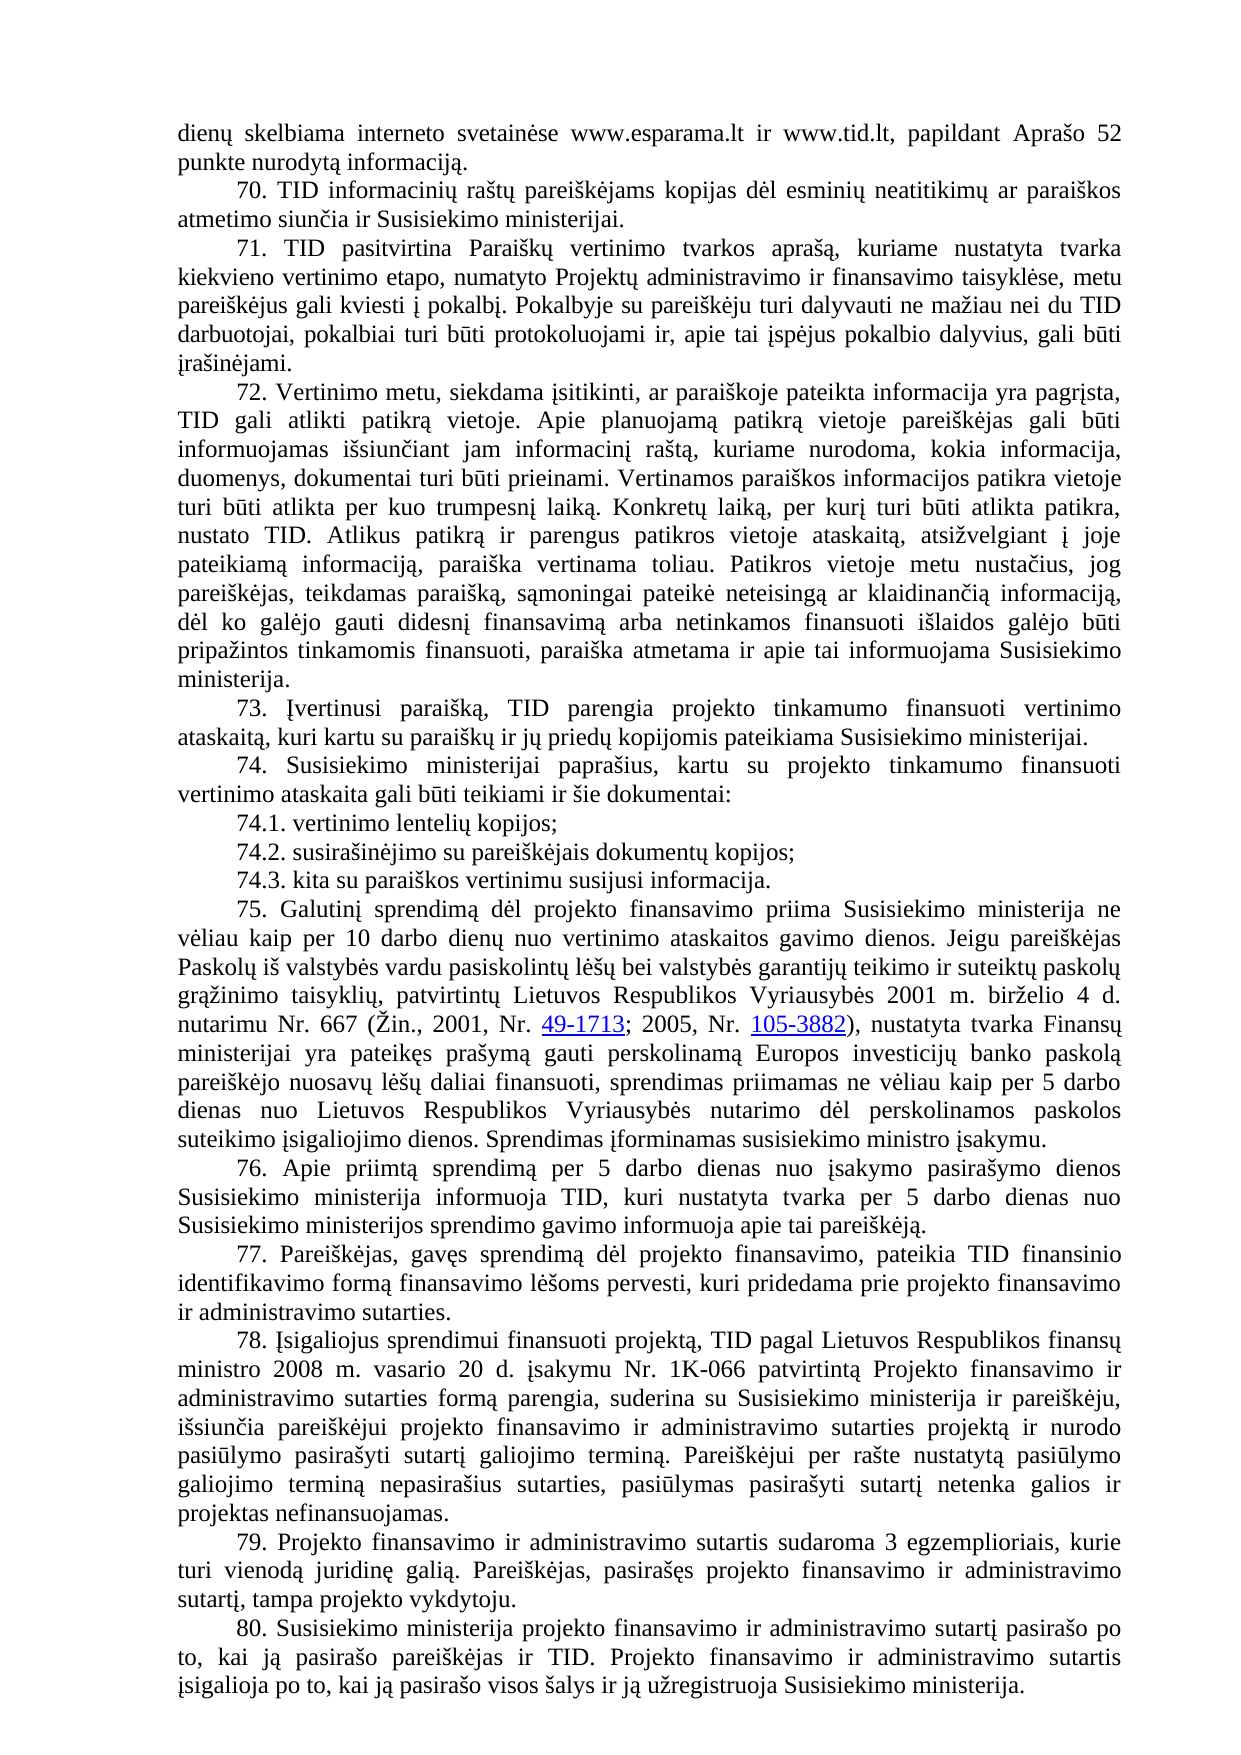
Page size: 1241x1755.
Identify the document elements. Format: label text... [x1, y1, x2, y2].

text 71. TID pasitvirtina Paraiškų vertinimo tvarkos aprašą, kuriame nustatyta tvarka kiekvieno vertinimo etapo, numatyto Projektų administravimo ir finansavimo taisyklėse, metu pareiškėjus gali kviesti į pokalbį. Pokalbyje su pareiškėju turi dalyvauti ne mažiau nei du TID darbuotojai, pokalbiai turi būti protokoluojami ir, apie tai įspėjus pokalbio dalyvius, gali būti įrašinėjami. [177, 233, 1122, 377]
text 72. Vertinimo metu, siekdama įsitikinti, ar paraiškoje pateikta informacija yra pagrįsta, TID gali atlikti patikrą vietoje. Apie planuojamą patikrą vietoje pareiškėjas gali būti informuojamas išsiunčiant jam informacinį raštą, kuriame nurodoma, kokia informacija, duomenys, dokumentai turi būti prieinami. Vertinamos paraiškos informacijos patikra vietoje turi būti atlikta per kuo trumpesnį laiką. Konkretų laiką, per kurį turi būti atlikta patikra, nustato TID. Atlikus patikrą ir parengus patikros vietoje ataskaitą, atsižvelgiant į joje pateikiamą informaciją, paraiška vertinama toliau. Patikros vietoje metu nustačius, jog pareiškėjas, teikdamas paraišką, sąmoningai pateikė neteisingą ar klaidinančią informaciją, dėl ko galėjo gauti didesnį finansavimą arba netinkamos finansuoti išlaidos galėjo būti pripažintos tinkamomis finansuoti, paraiška atmetama ir apie tai informuojama Susisiekimo ministerija. [177, 377, 1122, 693]
text 78. Įsigaliojus sprendimui finansuoti projektą, TID pagal Lietuvos Respublikos finansų ministro 2008 m. vasario 20 d. įsakymu Nr. 1K-066 patvirtintą Projekto finansavimo ir administravimo sutarties formą parengia, suderina su Susisiekimo ministerija ir pareiškėju, išsiunčia pareiškėjui projekto finansavimo ir administravimo sutarties projektą ir nurodo pasiūlymo pasirašyti sutartį galiojimo terminą. Pareiškėjui per rašte nustatytą pasiūlymo galiojimo terminą nepasirašius sutarties, pasiūlymas pasirašyti sutartį netenka galios ir projektas nefinansuojamas. [177, 1326, 1122, 1527]
text 73. Įvertinusi paraišką, TID parengia projekto tinkamumo finansuoti vertinimo ataskaitą, kuri kartu su paraiškų ir jų priedų kopijomis pateikiama Susisiekimo ministerijai. [177, 693, 1122, 751]
text 70. TID informacinių raštų pareiškėjams kopijas dėl esminių neatitikimų ar paraiškos atmetimo siunčia ir Susisiekimo ministerijai. [177, 176, 1122, 233]
text 74.2. susirašinėjimo su pareiškėjais dokumentų kopijos; [177, 837, 1122, 866]
text 77. Pareiškėjas, gavęs sprendimą dėl projekto finansavimo, pateikia TID finansinio identifikavimo formą finansavimo lėšoms pervesti, kuri pridedama prie projekto finansavimo ir administravimo sutarties. [177, 1239, 1122, 1326]
text 79. Projekto finansavimo ir administravimo sutartis sudaroma 3 egzemplioriais, kurie turi vienodą juridinę galią. Pareiškėjas, pasirašęs projekto finansavimo ir administravimo sutartį, tampa projekto vykdytoju. [177, 1527, 1122, 1613]
text 74. Susisiekimo ministerijai paprašius, kartu su projekto tinkamumo finansuoti vertinimo ataskaita gali būti teikiami ir šie dokumentai: [177, 751, 1122, 808]
text 76. Apie priimtą sprendimą per 5 darbo dienas nuo įsakymo pasirašymo dienos Susisiekimo ministerija informuoja TID, kuri nustatyta tvarka per 5 darbo dienas nuo Susisiekimo ministerijos sprendimo gavimo informuoja apie tai pareiškėją. [177, 1153, 1122, 1239]
text 74.3. kita su paraiškos vertinimu susijusi informacija. [177, 866, 1122, 894]
text 80. Susisiekimo ministerija projekto finansavimo ir administravimo sutartį pasirašo po to, kai ją pasirašo pareiškėjas ir TID. Projekto finansavimo ir administravimo sutartis įsigalioja po to, kai ją pasirašo visos šalys ir ją užregistruoja Susisiekimo ministerija. [177, 1613, 1122, 1699]
text 75. Galutinį sprendimą dėl projekto finansavimo priima Susisiekimo ministerija ne vėliau kaip per 10 darbo dienų nuo vertinimo ataskaitos gavimo dienos. Jeigu pareiškėjas Paskolų iš valstybės vardu pasiskolintų lėšų bei valstybės garantijų teikimo ir suteiktų paskolų grąžinimo taisyklių, patvirtintų Lietuvos Respublikos Vyriausybės 2001 m. birželio 4 d. nutarimu Nr. 667 (Žin., 2001, Nr. 49-1713; 2005, Nr. 105-3882), nustatyta tvarka Finansų ministerijai yra pateikęs prašymą gauti perskolinamą Europos investicijų banko paskolą pareiškėjo nuosavų lėšų daliai finansuoti, sprendimas priimamas ne vėliau kaip per 5 darbo dienas nuo Lietuvos Respublikos Vyriausybės nutarimo dėl perskolinamos paskolos suteikimo įsigaliojimo dienos. Sprendimas įforminamas susisiekimo ministro įsakymu. [177, 894, 1122, 1153]
text dienų skelbiama interneto svetainėse www.esparama.lt ir www.tid.lt, papildant Aprašo 52 punkte nurodytą informaciją. [177, 118, 1122, 176]
text 74.1. vertinimo lentelių kopijos; [177, 808, 1122, 837]
